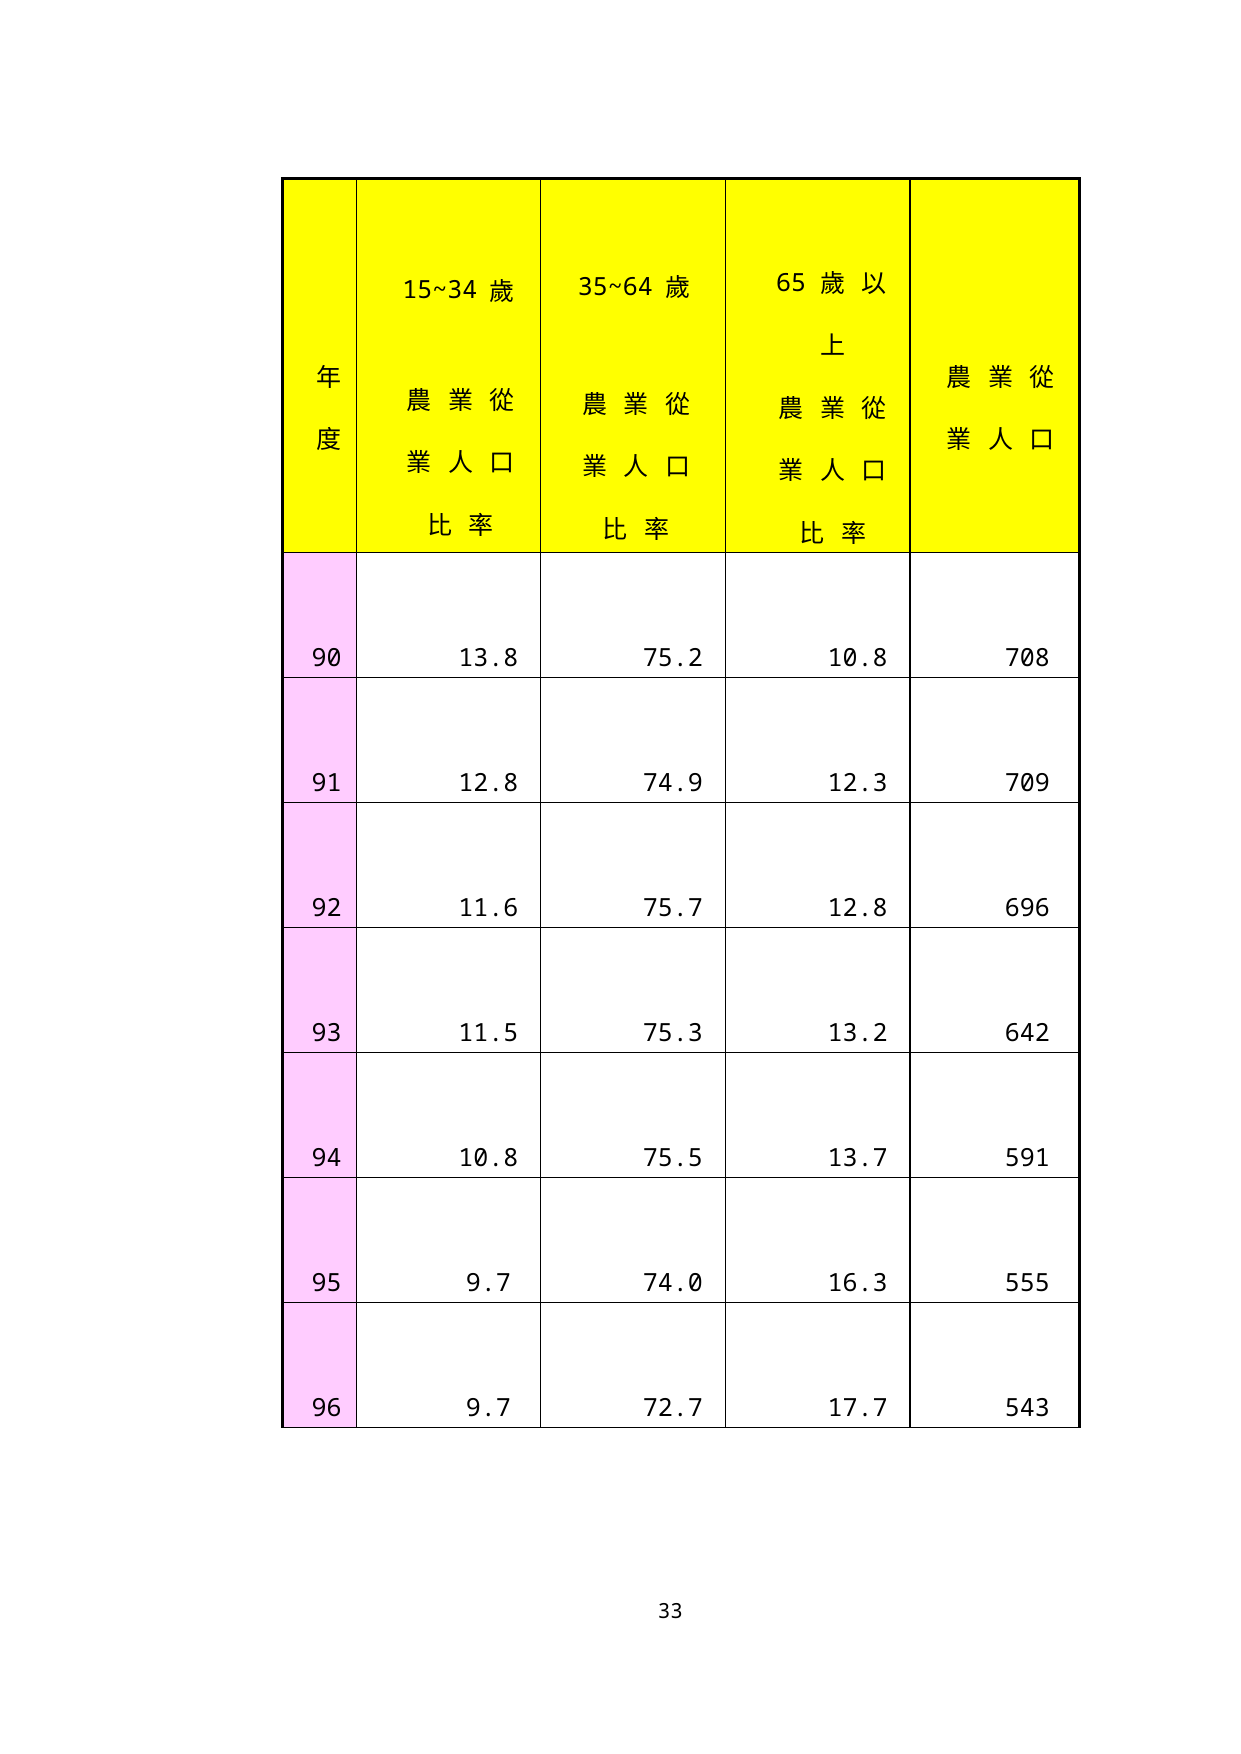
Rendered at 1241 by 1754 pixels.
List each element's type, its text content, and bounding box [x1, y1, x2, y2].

table_cell 93 [284, 928, 356, 1052]
table_cell 13.7 [726, 1053, 909, 1177]
table_cell 75.2 [541, 553, 725, 677]
table_cell 75.3 [541, 928, 725, 1052]
table_cell 74.0 [541, 1178, 725, 1302]
table_cell 11.5 [357, 928, 540, 1052]
table_cell 696 [911, 803, 1078, 927]
table_cell 95 [284, 1178, 356, 1302]
table_cell 17.7 [726, 1303, 909, 1427]
table_header 15~34歲 農業從業人口比率 [357, 180, 540, 552]
table_cell 90 [284, 553, 356, 677]
table_cell 91 [284, 678, 356, 802]
table_cell 74.9 [541, 678, 725, 802]
table_cell 543 [911, 1303, 1078, 1427]
table_cell 13.8 [357, 553, 540, 677]
table_cell 9.7 [357, 1303, 540, 1427]
table_header 65歲以上 農業從業人口比率 [726, 180, 909, 552]
table_cell 591 [911, 1053, 1078, 1177]
table_cell 11.6 [357, 803, 540, 927]
table_cell 75.7 [541, 803, 725, 927]
table_header 35~64歲 農業從業人口比率 [541, 180, 725, 552]
table_cell 72.7 [541, 1303, 725, 1427]
table_cell 708 [911, 553, 1078, 677]
table_cell 10.8 [726, 553, 909, 677]
table_cell 94 [284, 1053, 356, 1177]
table_header 農業從業人口 [911, 180, 1078, 552]
table_cell 16.3 [726, 1178, 909, 1302]
table_cell 12.8 [357, 678, 540, 802]
table_cell 10.8 [357, 1053, 540, 1177]
table_header 年度 [284, 180, 356, 552]
table_cell 9.7 [357, 1178, 540, 1302]
table_cell 12.3 [726, 678, 909, 802]
table_cell 96 [284, 1303, 356, 1427]
table_cell 709 [911, 678, 1078, 802]
table_cell 92 [284, 803, 356, 927]
table_cell 13.2 [726, 928, 909, 1052]
table_cell 12.8 [726, 803, 909, 927]
table_cell 642 [911, 928, 1078, 1052]
table_cell 555 [911, 1178, 1078, 1302]
table_cell 75.5 [541, 1053, 725, 1177]
